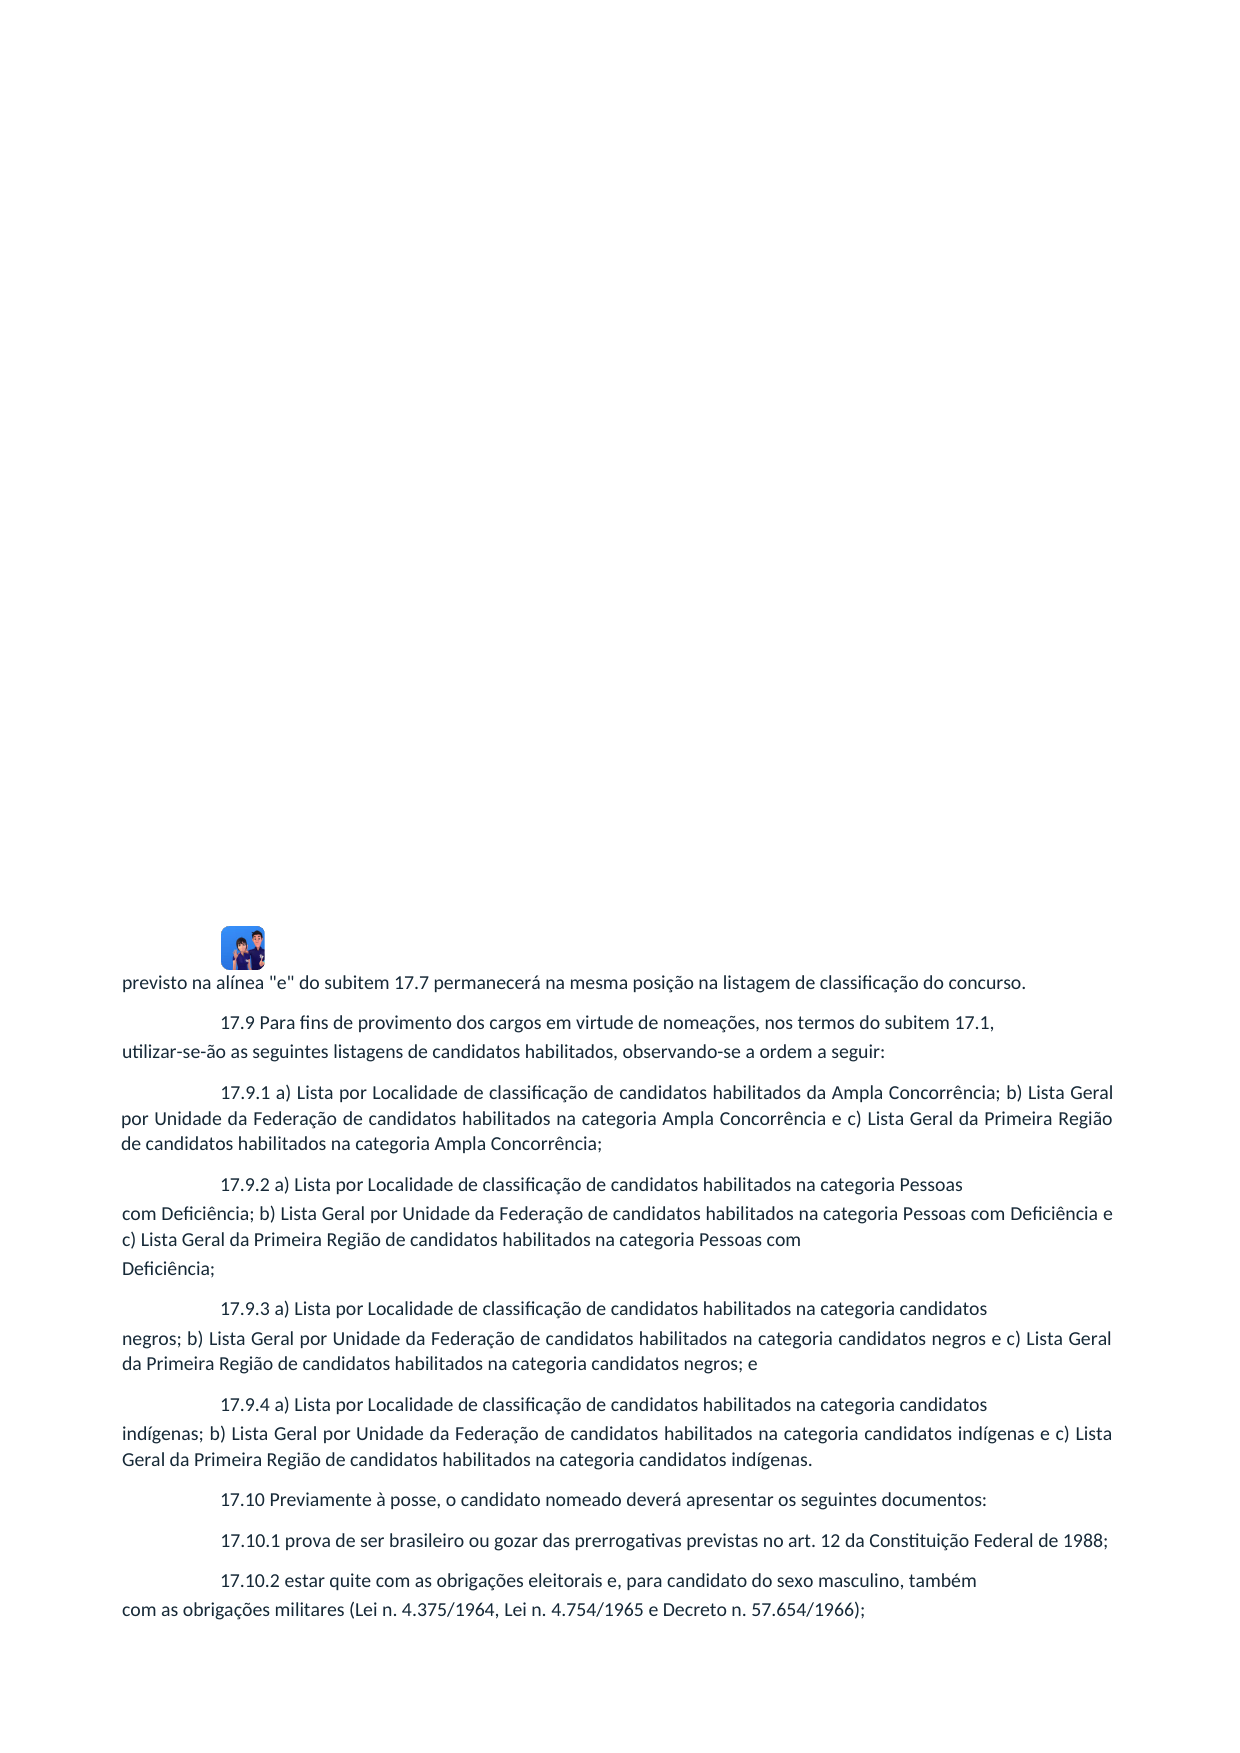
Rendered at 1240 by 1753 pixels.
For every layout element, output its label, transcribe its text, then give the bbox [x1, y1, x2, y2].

text 17.9 Para fins de provimento dos cargos em virtude de nomeações, nos termos do subitem 17.1, [220, 1010, 1115, 1034]
text 17.9.4 a) Lista por Localidade de classificação de candidatos habilitados na categoria candidatos [220, 1392, 1115, 1416]
text utilizar-se-ão as seguintes listagens de candidatos habilitados, observando-se a ordem a seguir: [122, 1039, 1115, 1064]
text indígenas; b) Lista Geral por Unidade da Federação de candidatos habilitados na categoria candidatos indígenas e c) Lista Geral da Primeira Região de candidatos habilitados na categoria candidatos indígenas. [122, 1421, 1115, 1471]
text com as obrigações militares (Lei n. 4.375/1964, Lei n. 4.754/1965 e Decreto n. 57.654/1966); [122, 1598, 1115, 1622]
text 17.10.1 prova de ser brasileiro ou gozar das prerrogativas previstas no art. 12 da Constituição Federal de 1988; [121, 1528, 1115, 1552]
text com Deficiência; b) Lista Geral por Unidade da Federação de candidatos habilitados na categoria Pessoas com Deficiência e c) Lista Geral da Primeira Região de candidatos habilitados na categoria Pessoas com [122, 1201, 1115, 1251]
text 17.9.3 a) Lista por Localidade de classificação de candidatos habilitados na categoria candidatos [220, 1296, 1115, 1320]
text previsto na alínea "e" do subitem 17.7 permanecerá na mesma posição na listagem de classificação do concurso. [122, 970, 1115, 994]
text 17.10 Previamente à posse, o candidato nomeado deverá apresentar os seguintes documentos: [220, 1487, 1115, 1512]
text Deficiência; [122, 1256, 1115, 1280]
text negros; b) Lista Geral por Unidade da Federação de candidatos habilitados na categoria candidatos negros e c) Lista Geral da Primeira Região de candidatos habilitados na categoria candidatos negros; e [122, 1326, 1115, 1376]
text 17.9.2 a) Lista por Localidade de classificação de candidatos habilitados na categoria Pessoas [220, 1172, 1115, 1196]
text 17.9.1 a) Lista por Localidade de classificação de candidatos habilitados da Ampla Concorrência; b) Lista Geral por Unidade da Federação de candidatos habilitados na categoria Ampla Concorrência e c) Lista Geral da Primeira Região de candidatos habilitados na categoria Ampla Concorrência; [121, 1080, 1115, 1156]
text 17.10.2 estar quite com as obrigações eleitorais e, para candidato do sexo masculino, também [220, 1568, 1115, 1592]
